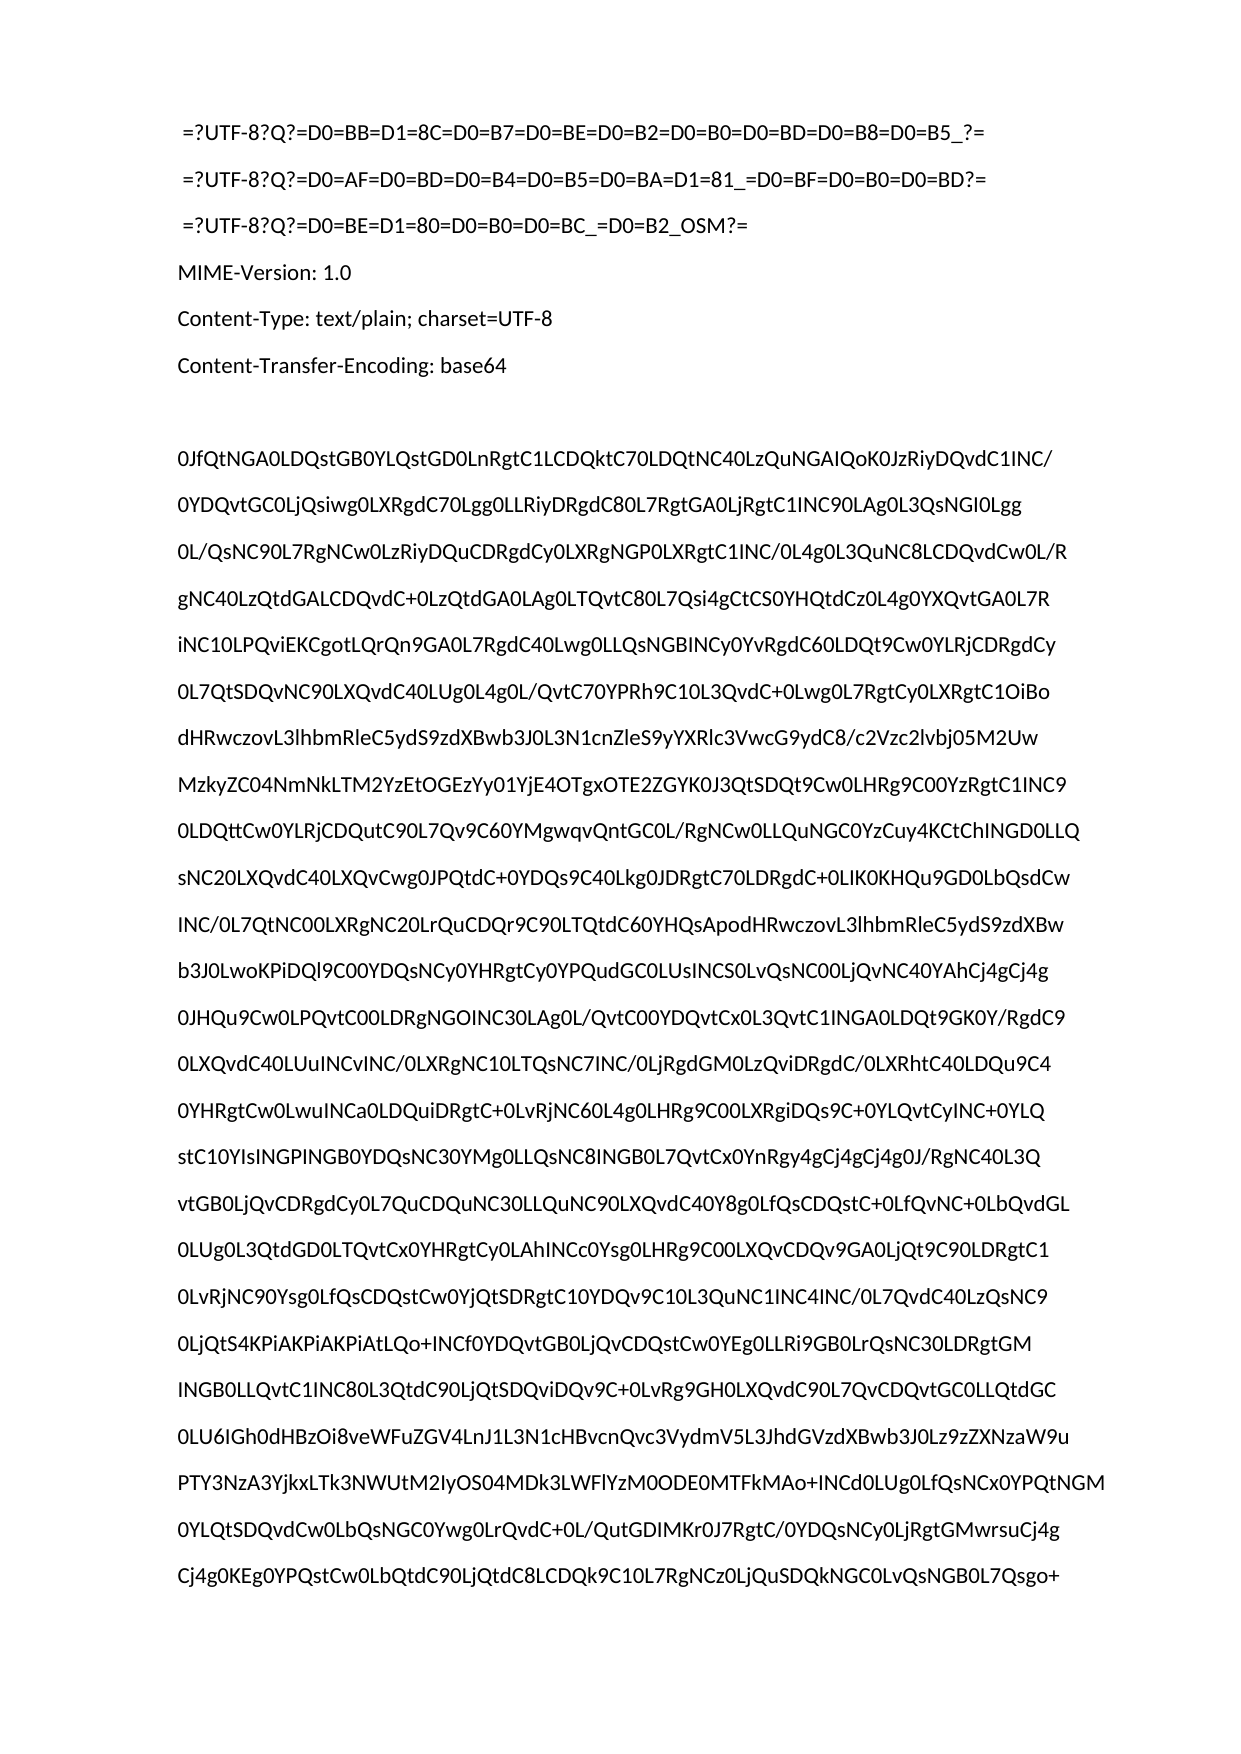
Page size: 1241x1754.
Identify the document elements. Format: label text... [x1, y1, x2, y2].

text 0LDQttCw0YLRjCDQutC90L7Qv9C60YMgwqvQntGC0L/RgNCw0LLQuNGC0YzCuy4KCtChINGD0LLQ [177, 817, 1152, 844]
text =?UTF-8?Q?=D0=BB=D1=8C=D0=B7=D0=BE=D0=B2=D0=B0=D0=BD=D0=B8=D0=B5_?= [177, 118, 1152, 146]
text 0L7QtSDQvNC90LXQvdC40LUg0L4g0L/QvtC70YPRh9C10L3QvdC+0Lwg0L7RgtCy0LXRgtC1OiBo [177, 677, 1152, 705]
text 0YLQtSDQvdCw0LbQsNGC0Ywg0LrQvdC+0L/QutGDIMKr0J7RgtC/0YDQsNCy0LjRgtGMwrsuCj4g [177, 1515, 1152, 1543]
text Content-Type: text/plain; charset=UTF-8 [177, 304, 1152, 332]
text PTY3NzA3YjkxLTk3NWUtM2IyOS04MDk3LWFlYzM0ODE0MTFkMAo+INCd0LUg0LfQsNCx0YPQtNGM [177, 1468, 1152, 1496]
text 0L/QsNC90L7RgNCw0LzRiyDQuCDRgdCy0LXRgNGP0LXRgtC1INC/0L4g0L3QuNC8LCDQvdCw0L/R [177, 537, 1152, 565]
text dHRwczovL3lhbmRleC5ydS9zdXBwb3J0L3N1cnZleS9yYXRlc3VwcG9ydC8/c2Vzc2lvbj05M2Uw [177, 723, 1152, 751]
text 0JHQu9Cw0LPQvtC00LDRgNGOINC30LAg0L/QvtC00YDQvtCx0L3QvtC1INGA0LDQt9GK0Y/RgdC9 [177, 1003, 1152, 1031]
text MIME-Version: 1.0 [177, 258, 1152, 286]
text Content-Transfer-Encoding: base64 [177, 351, 1152, 379]
text stC10YIsINGPINGB0YDQsNC30YMg0LLQsNC8INGB0L7QvtCx0YnRgy4gCj4gCj4g0J/RgNC40L3Q [177, 1142, 1152, 1171]
text 0LjQtS4KPiAKPiAKPiAtLQo+INCf0YDQvtGB0LjQvCDQstCw0YEg0LLRi9GB0LrQsNC30LDRgtGM [177, 1329, 1152, 1357]
text 0YDQvtGC0LjQsiwg0LXRgdC70Lgg0LLRiyDRgdC80L7RgtGA0LjRgtC1INC90LAg0L3QsNGI0Lgg [177, 491, 1152, 519]
text sNC20LXQvdC40LXQvCwg0JPQtdC+0YDQs9C40Lkg0JDRgtC70LDRgdC+0LIK0KHQu9GD0LbQsdCw [177, 863, 1152, 891]
text 0LXQvdC40LUuINCvINC/0LXRgNC10LTQsNC7INC/0LjRgdGM0LzQviDRgdC/0LXRhtC40LDQu9C4 [177, 1049, 1152, 1077]
text MzkyZC04NmNkLTM2YzEtOGEzYy01YjE4OTgxOTE2ZGYK0J3QtSDQt9Cw0LHRg9C00YzRgtC1INC9 [177, 770, 1152, 798]
text =?UTF-8?Q?=D0=BE=D1=80=D0=B0=D0=BC_=D0=B2_OSM?= [177, 211, 1152, 239]
text gNC40LzQtdGALCDQvdC+0LzQtdGA0LAg0LTQvtC80L7Qsi4gCtCS0YHQtdCz0L4g0YXQvtGA0L7R [177, 584, 1152, 612]
text 0LUg0L3QtdGD0LTQvtCx0YHRgtCy0LAhINCc0Ysg0LHRg9C00LXQvCDQv9GA0LjQt9C90LDRgtC1 [177, 1236, 1152, 1264]
text 0LU6IGh0dHBzOi8veWFuZGV4LnJ1L3N1cHBvcnQvc3VydmV5L3JhdGVzdXBwb3J0Lz9zZXNzaW9u [177, 1422, 1152, 1450]
text b3J0LwoKPiDQl9C00YDQsNCy0YHRgtCy0YPQudGC0LUsINCS0LvQsNC00LjQvNC40YAhCj4gCj4g [177, 956, 1152, 984]
text =?UTF-8?Q?=D0=AF=D0=BD=D0=B4=D0=B5=D0=BA=D1=81_=D0=BF=D0=B0=D0=BD?= [177, 165, 1152, 193]
text INGB0LLQvtC1INC80L3QtdC90LjQtSDQviDQv9C+0LvRg9GH0LXQvdC90L7QvCDQvtGC0LLQtdGC [177, 1375, 1152, 1403]
text INC/0L7QtNC00LXRgNC20LrQuCDQr9C90LTQtdC60YHQsApodHRwczovL3lhbmRleC5ydS9zdXBw [177, 910, 1152, 938]
text 0JfQtNGA0LDQstGB0YLQstGD0LnRgtC1LCDQktC70LDQtNC40LzQuNGAIQoK0JzRiyDQvdC1INC/ [177, 444, 1152, 472]
text 0LvRjNC90Ysg0LfQsCDQstCw0YjQtSDRgtC10YDQv9C10L3QuNC1INC4INC/0L7QvdC40LzQsNC9 [177, 1282, 1152, 1310]
text vtGB0LjQvCDRgdCy0L7QuCDQuNC30LLQuNC90LXQvdC40Y8g0LfQsCDQstC+0LfQvNC+0LbQvdGL [177, 1189, 1152, 1217]
text Cj4g0KEg0YPQstCw0LbQtdC90LjQtdC8LCDQk9C10L7RgNCz0LjQuSDQkNGC0LvQsNGB0L7Qsgo+ [177, 1562, 1152, 1589]
text iNC10LPQviEKCgotLQrQn9GA0L7RgdC40Lwg0LLQsNGBINCy0YvRgdC60LDQt9Cw0YLRjCDRgdCy [177, 630, 1152, 658]
text 0YHRgtCw0LwuINCa0LDQuiDRgtC+0LvRjNC60L4g0LHRg9C00LXRgiDQs9C+0YLQvtCyINC+0YLQ [177, 1096, 1152, 1124]
